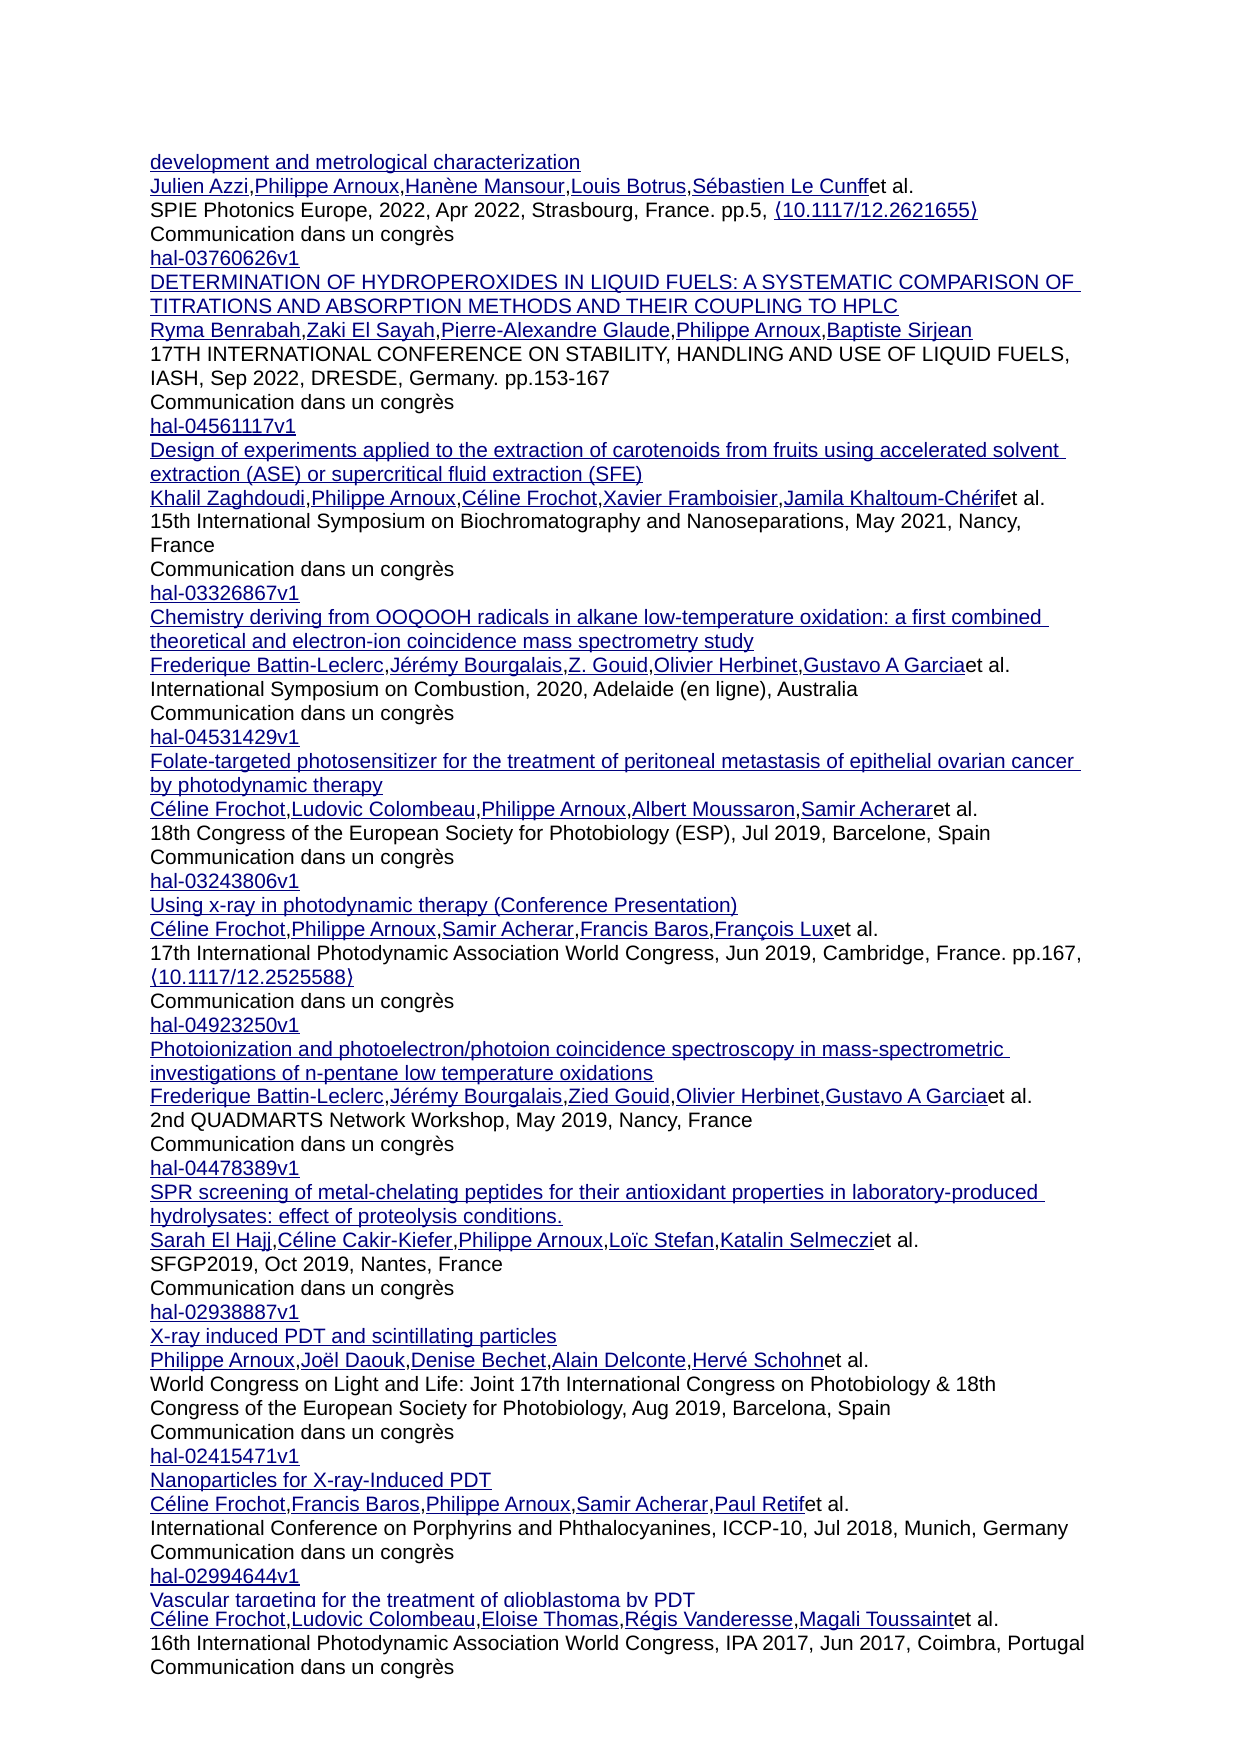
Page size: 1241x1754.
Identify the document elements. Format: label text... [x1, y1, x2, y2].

table_cell Nanoparticles for X-ray-Induced PDT Céline Frochot,Francis Baros,Philippe Arnoux,Samir Acherar,Paul Retifet al. International Conference on Porphyrins and Phthalocyanines, ICCP-10, Jul 2018, Munich, Germany Communication dans un congrès hal-02994644v1 [150, 1468, 1090, 1587]
table_cell Using x-ray in photodynamic therapy (Conference Presentation) Céline Frochot,Philippe Arnoux,Samir Acherar,Francis Baros,François Luxet al. 17th International Photodynamic Association World Congress, Jun 2019, Cambridge, France. pp.167, ⟨10.1117/12.2525588⟩ Communication dans un congrès hal-04923250v1 [150, 893, 1090, 1036]
table_cell SPR screening of metal-chelating peptides for their antioxidant properties in laboratory-produced hydrolysates: effect of proteolysis conditions. Sarah El Hajj,Céline Cakir-Kiefer,Philippe Arnoux,Loïc Stefan,Katalin Selmecziet al. SFGP2019, Oct 2019, Nantes, France Communication dans un congrès hal-02938887v1 [150, 1180, 1090, 1324]
table_cell Vascular targeting for the treatment of glioblastoma by PDT Céline Frochot,Ludovic Colombeau,Eloise Thomas,Régis Vanderesse,Magali Toussaintet al. 16th International Photodynamic Association World Congress, IPA 2017, Jun 2017, Coimbra, Portugal Communication dans un congrès [150, 1588, 1090, 1679]
table_cell Folate-targeted photosensitizer for the treatment of peritoneal metastasis of epithelial ovarian cancer by photodynamic therapy Céline Frochot,Ludovic Colombeau,Philippe Arnoux,Albert Moussaron,Samir Acheraret al. 18th Congress of the European Society for Photobiology (ESP), Jul 2019, Barcelone, Spain Communication dans un congrès hal-03243806v1 [150, 749, 1090, 893]
table_cell DETERMINATION OF HYDROPEROXIDES IN LIQUID FUELS: A SYSTEMATIC COMPARISON OF TITRATIONS AND ABSORPTION METHODS AND THEIR COUPLING TO HPLC Ryma Benrabah,Zaki El Sayah,Pierre-Alexandre Glaude,Philippe Arnoux,Baptiste Sirjean 17TH INTERNATIONAL CONFERENCE ON STABILITY, HANDLING AND USE OF LIQUID FUELS, IASH, Sep 2022, DRESDE, Germany. pp.153-167 Communication dans un congrès hal-04561117v1 [150, 270, 1090, 437]
table_cell Photoionization and photoelectron/photoion coincidence spectroscopy in mass-spectrometric investigations of n-pentane low temperature oxidations Frederique Battin-Leclerc,Jérémy Bourgalais,Zied Gouid,Olivier Herbinet,Gustavo A Garciaet al. 2nd QUADMARTS Network Workshop, May 2019, Nancy, France Communication dans un congrès hal-04478389v1 [150, 1036, 1090, 1180]
table_cell Design of experiments applied to the extraction of carotenoids from fruits using accelerated solvent extraction (ASE) or supercritical fluid extraction (SFE) Khalil Zaghdoudi,Philippe Arnoux,Céline Frochot,Xavier Framboisier,Jamila Khaltoum-Chérifet al. 15th International Symposium on Biochromatography and Nanoseparations, May 2021, Nancy, France Communication dans un congrès hal-03326867v1 [150, 438, 1090, 605]
table_cell Chemistry deriving from OOQOOH radicals in alkane low-temperature oxidation: a first combined theoretical and electron-ion coincidence mass spectrometry study Frederique Battin-Leclerc,Jérémy Bourgalais,Z. Gouid,Olivier Herbinet,Gustavo A Garciaet al. International Symposium on Combustion, 2020, Adelaide (en ligne), Australia Communication dans un congrès hal-04531429v1 [150, 605, 1090, 749]
table_cell X-ray induced PDT and scintillating particles Philippe Arnoux,Joël Daouk,Denise Bechet,Alain Delconte,Hervé Schohnet al. World Congress on Light and Life: Joint 17th International Congress on Photobiology & 18th Congress of the European Society for Photobiology, Aug 2019, Barcelona, Spain Communication dans un congrès hal-02415471v1 [150, 1324, 1090, 1468]
table_cell development and metrological characterization Julien Azzi,Philippe Arnoux,Hanène Mansour,Louis Botrus,Sébastien Le Cunffet al. SPIE Photonics Europe, 2022, Apr 2022, Strasbourg, France. pp.5, ⟨10.1117/12.2621655⟩ Communication dans un congrès hal-03760626v1 [150, 150, 1090, 270]
